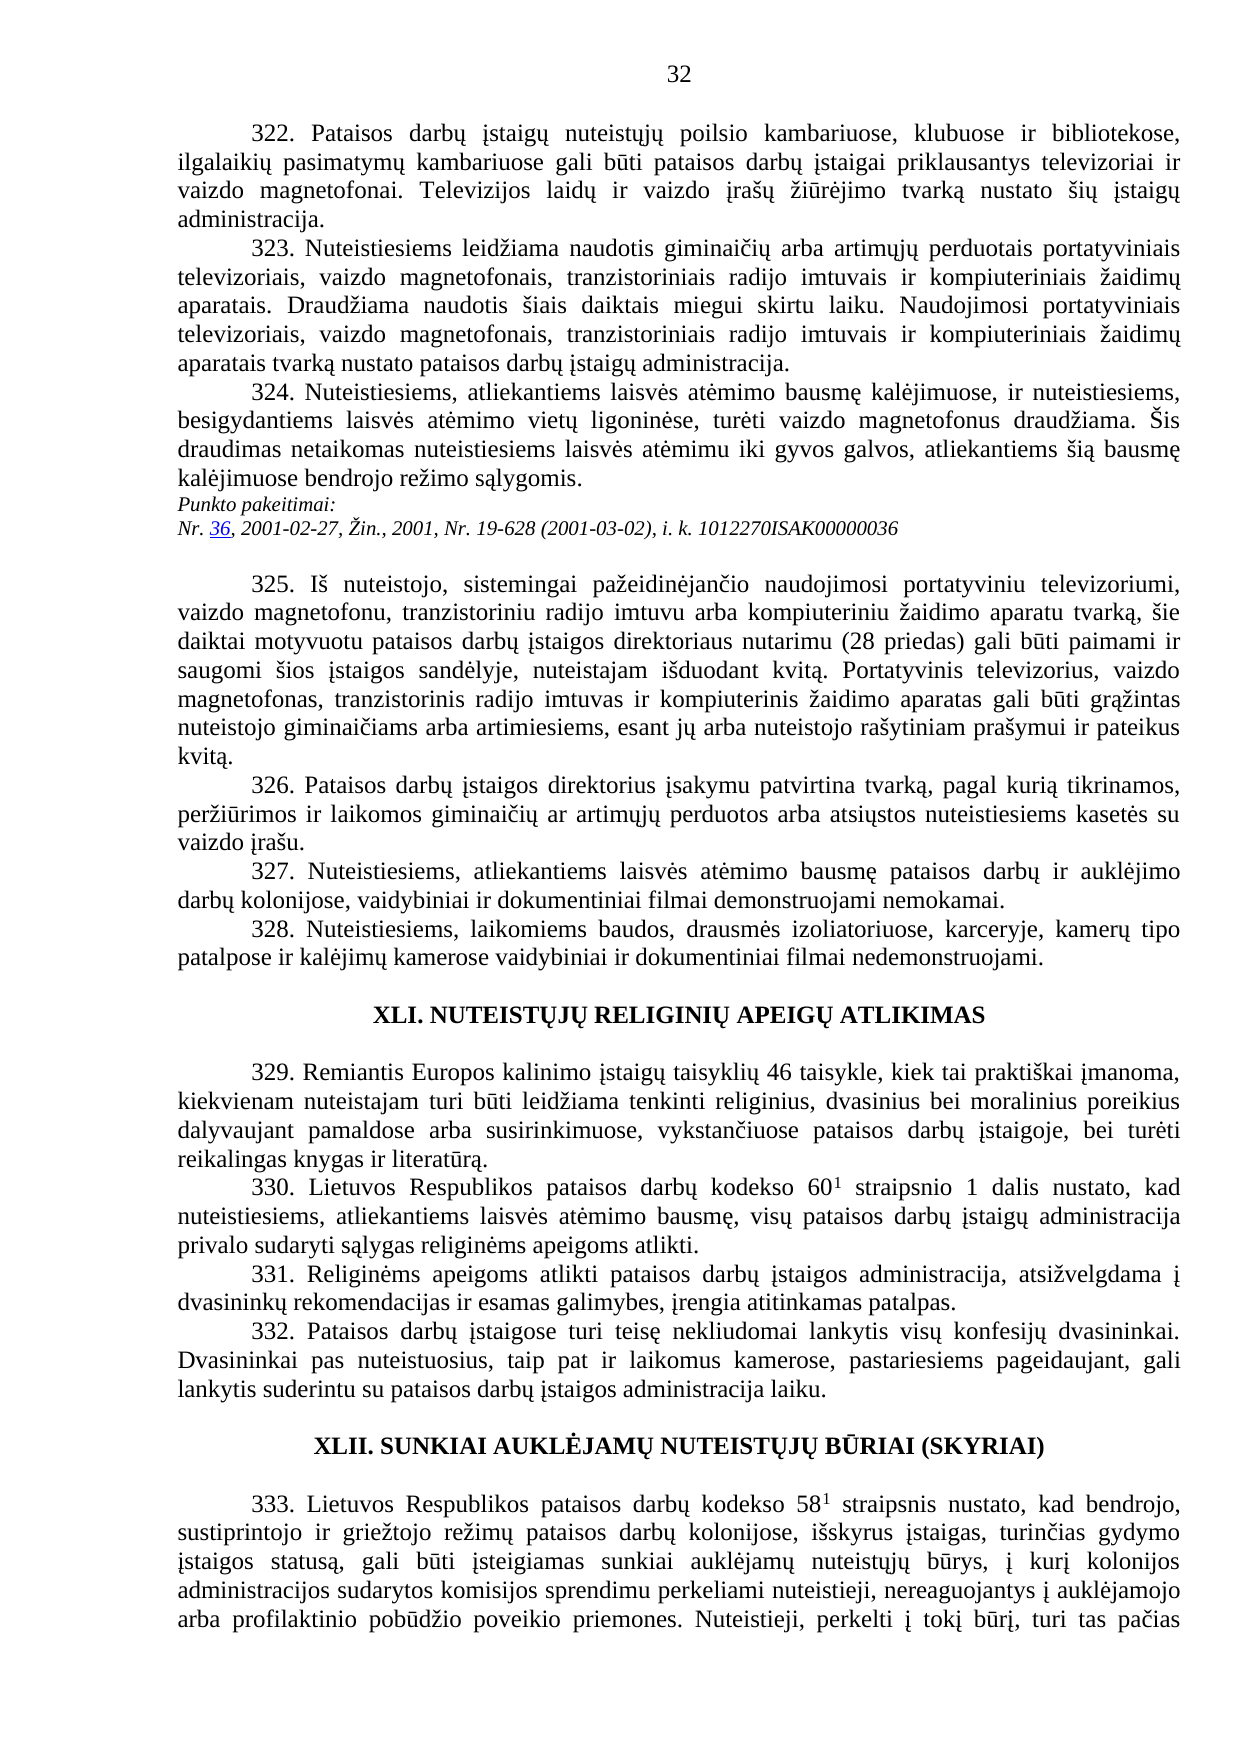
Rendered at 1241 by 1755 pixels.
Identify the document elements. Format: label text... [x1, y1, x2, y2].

text 332. Pataisos darbų įstaigose turi teisę nekliudomai lankytis visų konfesijų dvasininkai. Dvasininkai pas nuteistuosius, taip pat ir laikomus kamerose, pastariesiems pageidaujant, gali lankytis suderintu su pataisos darbų įstaigos administracija laiku. [177, 1316, 1181, 1402]
text 329. Remiantis Europos kalinimo įstaigų taisyklių 46 taisykle, kiek tai praktiškai įmanoma, kiekvienam nuteistajam turi būti leidžiama tenkinti religinius, dvasinius bei moralinius poreikius dalyvaujant pamaldose arba susirinkimuose, vykstančiuose pataisos darbų įstaigoje, bei turėti reikalingas knygas ir literatūrą. [177, 1057, 1181, 1172]
text 324. Nuteistiesiems, atliekantiems laisvės atėmimo bausmę kalėjimuose, ir nuteistiesiems, besigydantiems laisvės atėmimo vietų ligoninėse, turėti vaizdo magnetofonus draudžiama. Šis draudimas netaikomas nuteistiesiems laisvės atėmimu iki gyvos galvos, atliekantiems šią bausmę kalėjimuose bendrojo režimo sąlygomis. [177, 377, 1181, 492]
text 333. Lietuvos Respublikos pataisos darbų kodekso 581 straipsnis nustato, kad bendrojo, sustiprintojo ir griežtojo režimų pataisos darbų kolonijose, išskyrus įstaigas, turinčias gydymo įstaigos statusą, gali būti įsteigiamas sunkiai auklėjamų nuteistųjų būrys, į kurį kolonijos administracijos sudarytos komisijos sprendimu perkeliami nuteistieji, nereaguojantys į auklėjamojo arba profilaktinio pobūdžio poveikio priemones. Nuteistieji, perkelti į tokį būrį, turi tas pačias [177, 1489, 1181, 1632]
text XLI. NUTEISTŲJŲ RELIGINIŲ APEIGŲ ATLIKIMAS [177, 1000, 1181, 1029]
text XLII. SUNKIAI AUKLĖJAMŲ NUTEISTŲJŲ BŪRIAI (SKYRIAI) [177, 1431, 1181, 1460]
text 330. Lietuvos Respublikos pataisos darbų kodekso 601 straipsnio 1 dalis nustato, kad nuteistiesiems, atliekantiems laisvės atėmimo bausmę, visų pataisos darbų įstaigų administracija privalo sudaryti sąlygas religinėms apeigoms atlikti. [177, 1172, 1181, 1259]
text 325. Iš nuteistojo, sistemingai pažeidinėjančio naudojimosi portatyviniu televizoriumi, vaizdo magnetofonu, tranzistoriniu radijo imtuvu arba kompiuteriniu žaidimo aparatu tvarką, šie daiktai motyvuotu pataisos darbų įstaigos direktoriaus nutarimu (28 priedas) gali būti paimami ir saugomi šios įstaigos sandėlyje, nuteistajam išduodant kvitą. Portatyvinis televizorius, vaizdo magnetofonas, tranzistorinis radijo imtuvas ir kompiuterinis žaidimo aparatas gali būti grąžintas nuteistojo giminaičiams arba artimiesiems, esant jų arba nuteistojo rašytiniam prašymui ir pateikus kvitą. [177, 569, 1181, 770]
text 327. Nuteistiesiems, atliekantiems laisvės atėmimo bausmę pataisos darbų ir auklėjimo darbų kolonijose, vaidybiniai ir dokumentiniai filmai demonstruojami nemokamai. [177, 856, 1181, 914]
text 328. Nuteistiesiems, laikomiems baudos, drausmės izoliatoriuose, karceryje, kamerų tipo patalpose ir kalėjimų kamerose vaidybiniai ir dokumentiniai filmai nedemonstruojami. [177, 914, 1181, 971]
text 331. Religinėms apeigoms atlikti pataisos darbų įstaigos administracija, atsižvelgdama į dvasininkų rekomendacijas ir esamas galimybes, įrengia atitinkamas patalpas. [177, 1259, 1181, 1316]
text 322. Pataisos darbų įstaigų nuteistųjų poilsio kambariuose, klubuose ir bibliotekose, ilgalaikių pasimatymų kambariuose gali būti pataisos darbų įstaigai priklausantys televizoriai ir vaizdo magnetofonai. Televizijos laidų ir vaizdo įrašų žiūrėjimo tvarką nustato šių įstaigų administracija. [177, 118, 1181, 233]
text 323. Nuteistiesiems leidžiama naudotis giminaičių arba artimųjų perduotais portatyviniais televizoriais, vaizdo magnetofonais, tranzistoriniais radijo imtuvais ir kompiuteriniais žaidimų aparatais. Draudžiama naudotis šiais daiktais miegui skirtu laiku. Naudojimosi portatyviniais televizoriais, vaizdo magnetofonais, tranzistoriniais radijo imtuvais ir kompiuteriniais žaidimų aparatais tvarką nustato pataisos darbų įstaigų administracija. [177, 233, 1181, 377]
text 326. Pataisos darbų įstaigos direktorius įsakymu patvirtina tvarką, pagal kurią tikrinamos, peržiūrimos ir laikomos giminaičių ar artimųjų perduotos arba atsiųstos nuteistiesiems kasetės su vaizdo įrašu. [177, 770, 1181, 856]
text Nr. 36, 2001-02-27, Žin., 2001, Nr. 19-628 (2001-03-02), i. k. 1012270ISAK00000036 [177, 516, 1181, 540]
text Punkto pakeitimai: [177, 492, 1181, 516]
